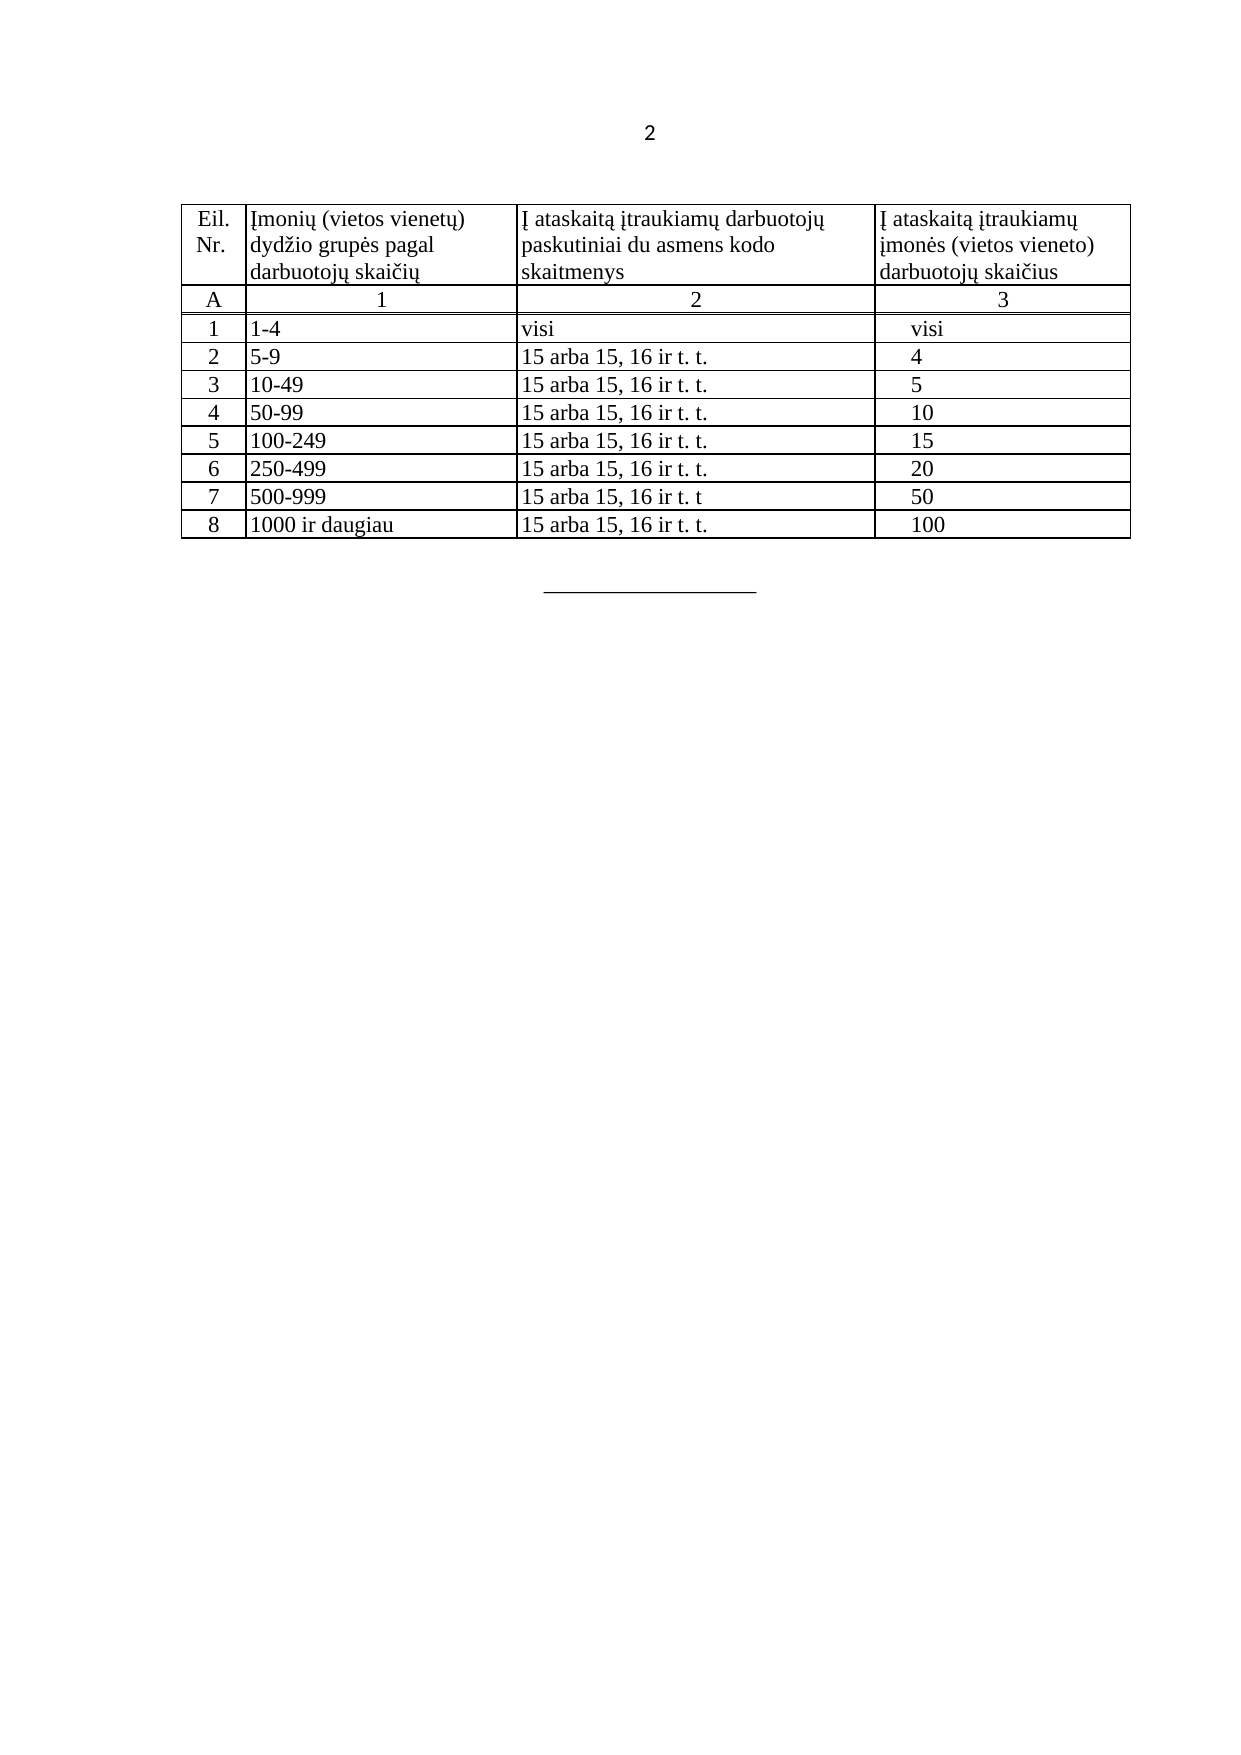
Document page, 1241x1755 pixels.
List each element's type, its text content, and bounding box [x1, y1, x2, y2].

table_cell 8 [182, 511, 186, 537]
table_cell visi [1126, 315, 1130, 342]
table_cell 1 [182, 315, 186, 342]
table_cell 2 [182, 343, 186, 369]
table_cell 100 [876, 511, 911, 537]
table_cell 4 [876, 343, 911, 369]
table_cell 20 [1126, 455, 1130, 481]
table_cell A [182, 286, 186, 312]
table_cell 20 [876, 455, 911, 481]
table_cell 4 [182, 399, 186, 425]
table_header Eil. Nr. [182, 205, 245, 284]
table_cell 3 [182, 371, 186, 397]
table_cell 5 [876, 371, 911, 397]
table_cell 15 [1126, 427, 1130, 453]
table_cell 7 [182, 483, 186, 509]
table_cell 10 [876, 399, 911, 425]
table_cell visi [876, 315, 911, 342]
table_cell 50 [876, 483, 911, 509]
table_cell 4 [1126, 343, 1130, 369]
table_cell 100 [1126, 511, 1130, 537]
text _________________ [177, 567, 1122, 596]
table_cell 10 [1126, 399, 1130, 425]
table_cell 5 [1126, 371, 1130, 397]
table_cell 50 [1126, 483, 1130, 509]
table_cell 6 [182, 455, 186, 481]
table_cell 15 [876, 427, 911, 453]
table_cell 5 [182, 427, 186, 453]
table_cell 3 [1126, 286, 1130, 312]
